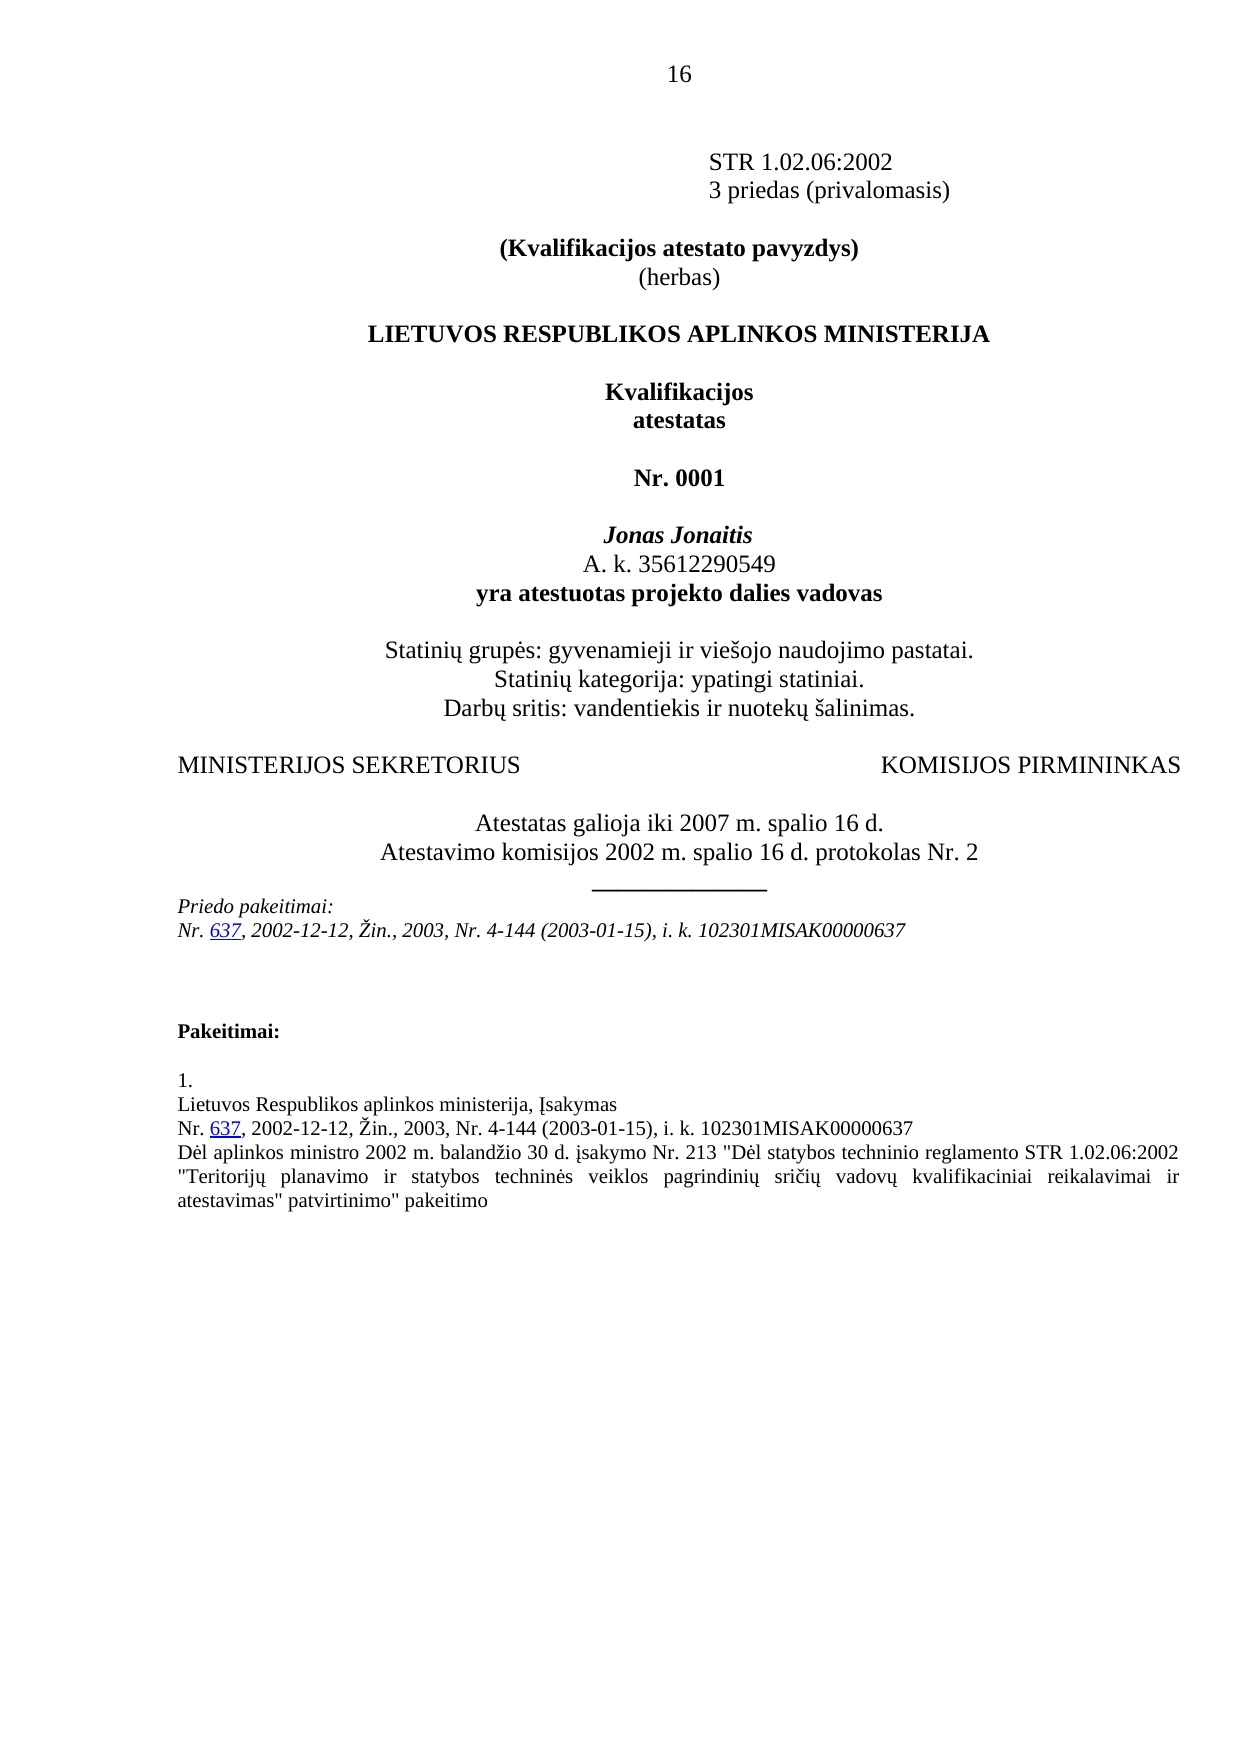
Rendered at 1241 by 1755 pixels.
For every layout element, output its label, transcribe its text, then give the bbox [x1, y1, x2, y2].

text Statinių grupės: gyvenamieji ir viešojo naudojimo pastatai. [177, 636, 1181, 664]
text Kvalifikacijos [177, 377, 1181, 406]
text MINISTERIJOS SEKRETORIUS KOMISIJOS PIRMININKAS [177, 751, 1181, 779]
text Nr. 637, 2002-12-12, Žin., 2003, Nr. 4-144 (2003-01-15), i. k. 102301MISAK00000637 [177, 918, 1181, 942]
text Dėl aplinkos ministro 2002 m. balandžio 30 d. įsakymo Nr. 213 "Dėl statybos techninio reglamento STR 1.02.06:2002 "Teritorijų planavimo ir statybos techninės veiklos pagrindinių sričių vadovų kvalifikaciniai reikalavimai ir atestavimas" patvirtinimo" pakeitimo [177, 1140, 1181, 1212]
text Statinių kategorija: ypatingi statiniai. [177, 664, 1181, 693]
text (Kvalifikacijos atestato pavyzdys) [177, 233, 1181, 262]
text Lietuvos Respublikos aplinkos ministerija, Įsakymas [177, 1092, 1181, 1116]
text STR 1.02.06:2002 [177, 147, 1181, 176]
text ______________ [177, 866, 1181, 894]
text Darbų sritis: vandentiekis ir nuotekų šalinimas. [177, 693, 1181, 722]
text 1. [177, 1067, 1181, 1092]
text Pakeitimai: [177, 1019, 1181, 1043]
text yra atestuotas projekto dalies vadovas [177, 578, 1181, 607]
text Nr. 0001 [177, 463, 1181, 492]
text atestatas [177, 406, 1181, 434]
text Jonas Jonaitis [177, 521, 1181, 549]
text Nr. 637, 2002-12-12, Žin., 2003, Nr. 4-144 (2003-01-15), i. k. 102301MISAK00000637 [177, 1116, 1181, 1140]
text LIETUVOS RESPUBLIKOS APLINKOS MINISTERIJA [177, 319, 1181, 348]
text A. k. 35612290549 [177, 549, 1181, 578]
text Priedo pakeitimai: [177, 894, 1181, 918]
text Atestatas galioja iki 2007 m. spalio 16 d. [177, 808, 1181, 837]
text Atestavimo komisijos 2002 m. spalio 16 d. protokolas Nr. 2 [177, 837, 1181, 866]
text (herbas) [177, 262, 1181, 291]
text 3 priedas (privalomasis) [177, 176, 1181, 204]
